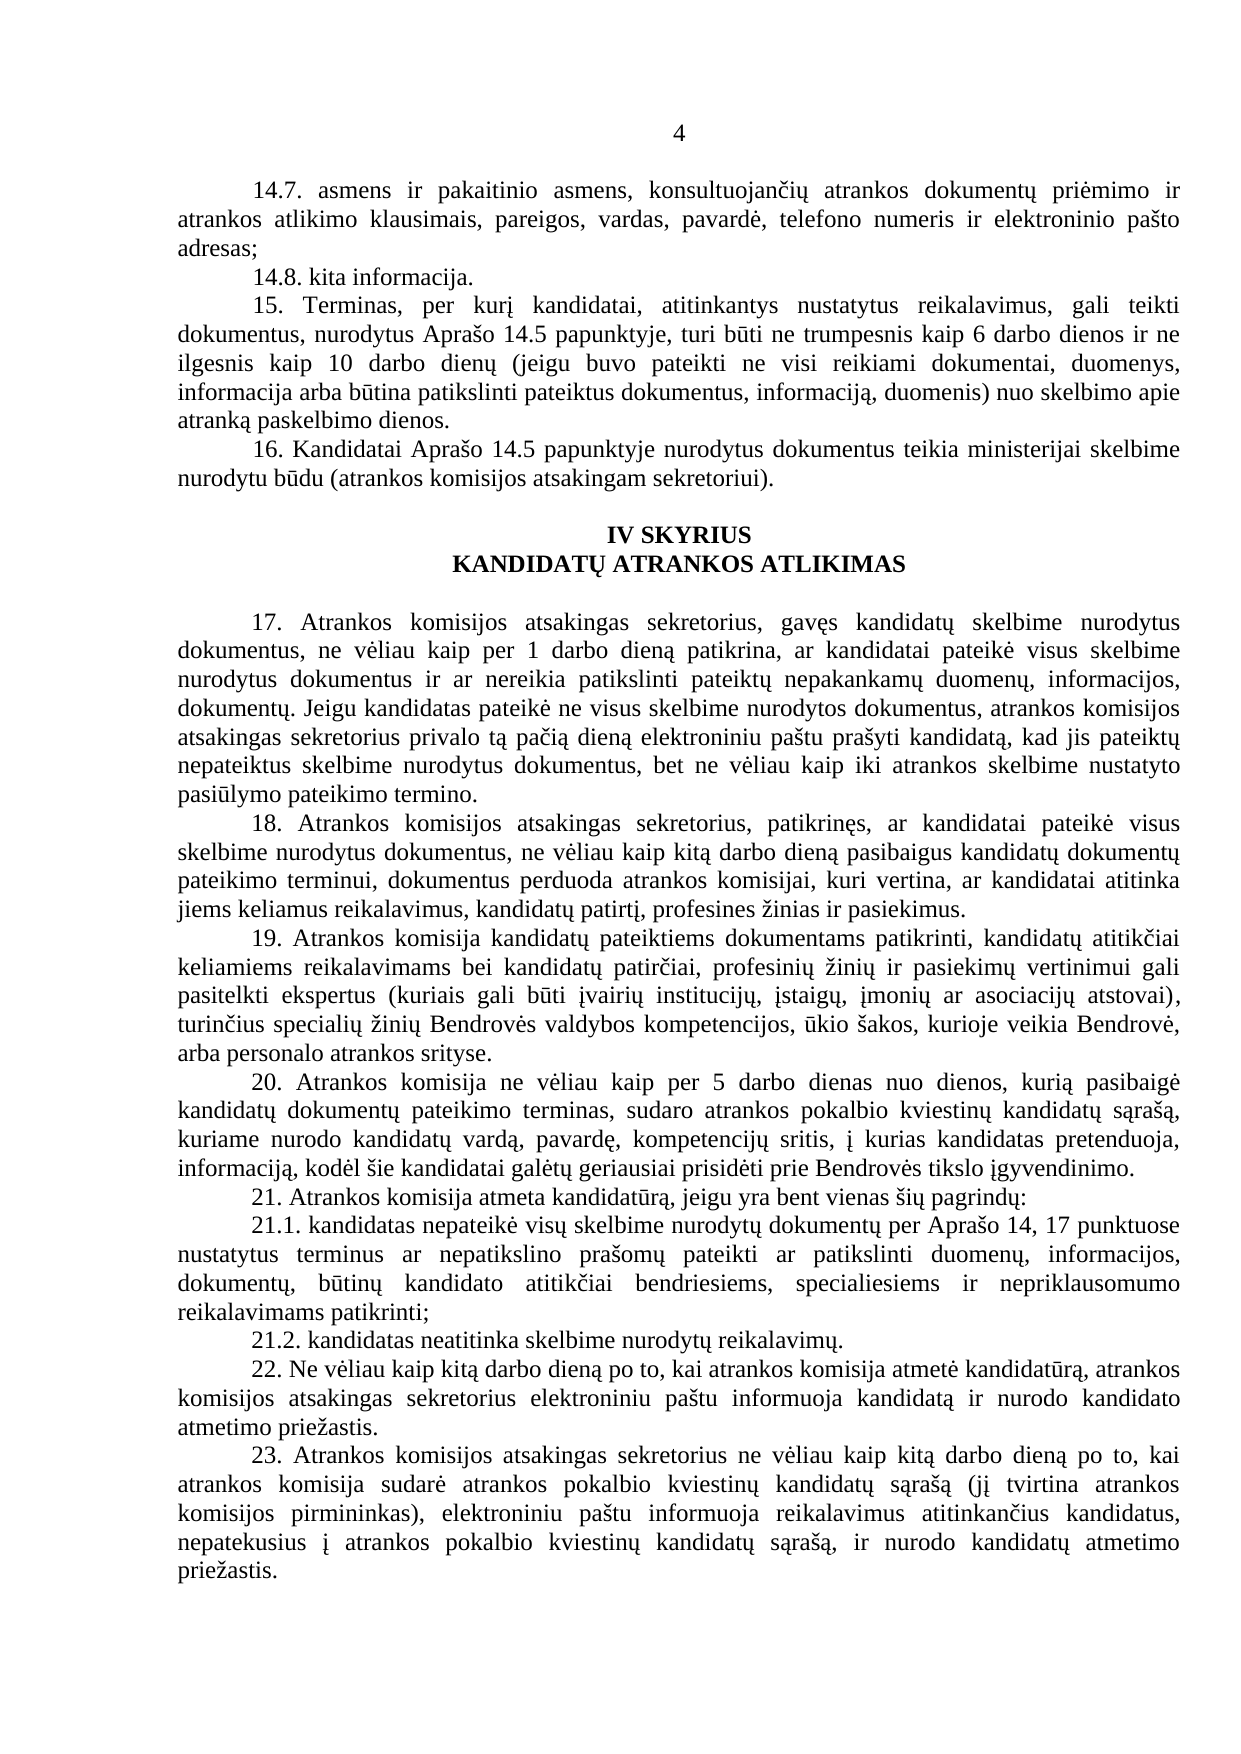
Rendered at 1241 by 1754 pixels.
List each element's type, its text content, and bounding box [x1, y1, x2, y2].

text 19. Atrankos komisija kandidatų pateiktiems dokumentams patikrinti, kandidatų atitikčiai keliamiems reikalavimams bei kandidatų patirčiai, profesinių žinių ir pasiekimų vertinimui gali pasitelkti ekspertus (kuriais gali būti įvairių institucijų, įstaigų, įmonių ar asociacijų atstovai), turinčius specialių žinių Bendrovės valdybos kompetencijos, ūkio šakos, kurioje veikia Bendrovė, arba personalo atrankos srityse. [177, 923, 1181, 1067]
text 22. Ne vėliau kaip kitą darbo dieną po to, kai atrankos komisija atmetė kandidatūrą, atrankos komisijos atsakingas sekretorius elektroniniu paštu informuoja kandidatą ir nurodo kandidato atmetimo priežastis. [177, 1354, 1181, 1441]
text 14.8. kita informacija. [177, 262, 1181, 291]
text 16. Kandidatai Aprašo 14.5 papunktyje nurodytus dokumentus teikia ministerijai skelbime nurodytu būdu (atrankos komisijos atsakingam sekretoriui). [177, 434, 1181, 492]
text 21. Atrankos komisija atmeta kandidatūrą, jeigu yra bent vienas šių pagrindų: [177, 1182, 1181, 1211]
text 21.2. kandidatas neatitinka skelbime nurodytų reikalavimų. [177, 1326, 1181, 1354]
text 15. Terminas, per kurį kandidatai, atitinkantys nustatytus reikalavimus, gali teikti dokumentus, nurodytus Aprašo 14.5 papunktyje, turi būti ne trumpesnis kaip 6 darbo dienos ir ne ilgesnis kaip 10 darbo dienų (jeigu buvo pateikti ne visi reikiami dokumentai, duomenys, informacija arba būtina patikslinti pateiktus dokumentus, informaciją, duomenis) nuo skelbimo apie atranką paskelbimo dienos. [177, 291, 1181, 434]
text 14.7. asmens ir pakaitinio asmens, konsultuojančių atrankos dokumentų priėmimo ir atrankos atlikimo klausimais, pareigos, vardas, pavardė, telefono numeris ir elektroninio pašto adresas; [177, 176, 1181, 262]
text 21.1. kandidatas nepateikė visų skelbime nurodytų dokumentų per Aprašo 14, 17 punktuose nustatytus terminus ar nepatikslino prašomų pateikti ar patikslinti duomenų, informacijos, dokumentų, būtinų kandidato atitikčiai bendriesiems, specialiesiems ir nepriklausomumo reikalavimams patikrinti; [177, 1211, 1181, 1326]
text 18. Atrankos komisijos atsakingas sekretorius, patikrinęs, ar kandidatai pateikė visus skelbime nurodytus dokumentus, ne vėliau kaip kitą darbo dieną pasibaigus kandidatų dokumentų pateikimo terminui, dokumentus perduoda atrankos komisijai, kuri vertina, ar kandidatai atitinka jiems keliamus reikalavimus, kandidatų patirtį, profesines žinias ir pasiekimus. [177, 808, 1181, 923]
text 17. Atrankos komisijos atsakingas sekretorius, gavęs kandidatų skelbime nurodytus dokumentus, ne vėliau kaip per 1 darbo dieną patikrina, ar kandidatai pateikė visus skelbime nurodytus dokumentus ir ar nereikia patikslinti pateiktų nepakankamų duomenų, informacijos, dokumentų. Jeigu kandidatas pateikė ne visus skelbime nurodytos dokumentus, atrankos komisijos atsakingas sekretorius privalo tą pačią dieną elektroniniu paštu prašyti kandidatą, kad jis pateiktų nepateiktus skelbime nurodytus dokumentus, bet ne vėliau kaip iki atrankos skelbime nustatyto pasiūlymo pateikimo termino. [177, 607, 1181, 808]
text IV SKYRIUS [177, 521, 1181, 549]
text KANDIDATŲ ATRANKOS ATLIKIMAS [177, 549, 1181, 578]
text 20. Atrankos komisija ne vėliau kaip per 5 darbo dienas nuo dienos, kurią pasibaigė kandidatų dokumentų pateikimo terminas, sudaro atrankos pokalbio kviestinų kandidatų sąrašą, kuriame nurodo kandidatų vardą, pavardę, kompetencijų sritis, į kurias kandidatas pretenduoja, informaciją, kodėl šie kandidatai galėtų geriausiai prisidėti prie Bendrovės tikslo įgyvendinimo. [177, 1067, 1181, 1182]
text 23. Atrankos komisijos atsakingas sekretorius ne vėliau kaip kitą darbo dieną po to, kai atrankos komisija sudarė atrankos pokalbio kviestinų kandidatų sąrašą (jį tvirtina atrankos komisijos pirmininkas), elektroniniu paštu informuoja reikalavimus atitinkančius kandidatus, nepatekusius į atrankos pokalbio kviestinų kandidatų sąrašą, ir nurodo kandidatų atmetimo priežastis. [177, 1441, 1181, 1584]
